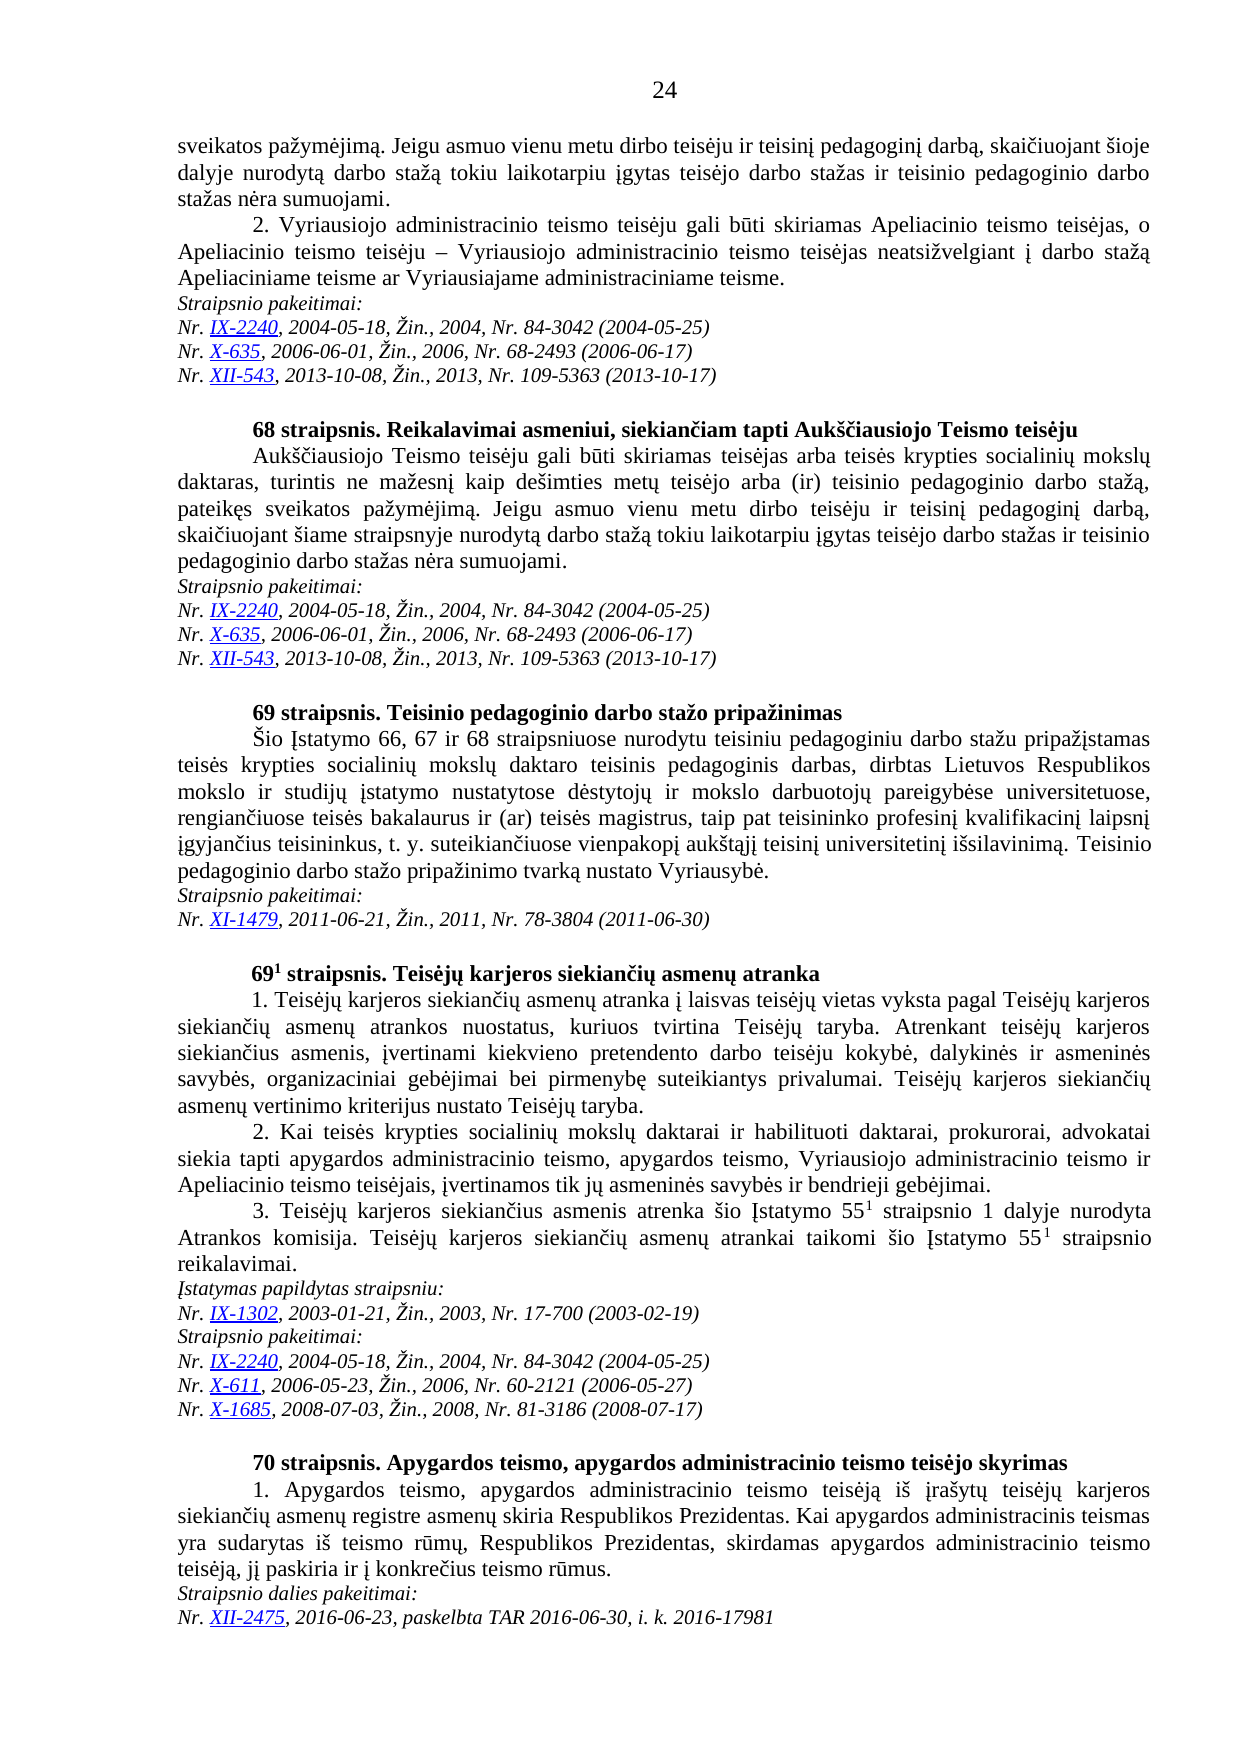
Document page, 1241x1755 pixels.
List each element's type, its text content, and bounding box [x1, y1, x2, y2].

text Straipsnio dalies pakeitimai: [177, 1581, 1152, 1605]
text Nr. XII-543, 2013-10-08, Žin., 2013, Nr. 109-5363 (2013-10-17) [177, 363, 1152, 387]
text Nr. X-611, 2006-05-23, Žin., 2006, Nr. 60-2121 (2006-05-27) [177, 1373, 1152, 1397]
text Nr. XII-2475, 2016-06-23, paskelbta TAR 2016-06-30, i. k. 2016-17981 [177, 1605, 1152, 1629]
text Straipsnio pakeitimai: [177, 883, 1152, 907]
text Nr. IX-2240, 2004-05-18, Žin., 2004, Nr. 84-3042 (2004-05-25) [177, 1348, 1152, 1373]
text 3. Teisėjų karjeros siekiančius asmenis atrenka šio Įstatymo 551 straipsnio 1 dalyje nurodyta Atrankos komisija. Teisėjų karjeros siekiančių asmenų atrankai taikomi šio Įstatymo 551 straipsnio reikalavimai. [177, 1197, 1152, 1276]
text Nr. IX-2240, 2004-05-18, Žin., 2004, Nr. 84-3042 (2004-05-25) [177, 315, 1152, 339]
text Nr. X-635, 2006-06-01, Žin., 2006, Nr. 68-2493 (2006-06-17) [177, 339, 1152, 363]
text Straipsnio pakeitimai: [177, 291, 1152, 315]
text Nr. IX-1302, 2003-01-21, Žin., 2003, Nr. 17-700 (2003-02-19) [177, 1300, 1152, 1324]
text Nr. X-1685, 2008-07-03, Žin., 2008, Nr. 81-3186 (2008-07-17) [177, 1397, 1152, 1421]
text 68 straipsnis. Reikalavimai asmeniui, siekiančiam tapti Aukščiausiojo Teismo teisėju [252, 416, 1152, 442]
text 2. Kai teisės krypties socialinių mokslų daktarai ir habilituoti daktarai, prokurorai, advokatai siekia tapti apygardos administracinio teismo, apygardos teismo, Vyriausiojo administracinio teismo ir Apeliacinio teismo teisėjais, įvertinamos tik jų asmeninės savybės ir bendrieji gebėjimai. [177, 1118, 1152, 1197]
text 2. Vyriausiojo administracinio teismo teisėju gali būti skiriamas Apeliacinio teismo teisėjas, o Apeliacinio teismo teisėju – Vyriausiojo administracinio teismo teisėjas neatsižvelgiant į darbo stažą Apeliaciniame teisme ar Vyriausiajame administraciniame teisme. [177, 212, 1152, 291]
text Nr. XII-543, 2013-10-08, Žin., 2013, Nr. 109-5363 (2013-10-17) [177, 646, 1152, 670]
text sveikatos pažymėjimą. Jeigu asmuo vienu metu dirbo teisėju ir teisinį pedagoginį darbą, skaičiuojant šioje dalyje nurodytą darbo stažą tokiu laikotarpiu įgytas teisėjo darbo stažas ir teisinio pedagoginio darbo stažas nėra sumuojami. [177, 132, 1152, 212]
text 70 straipsnis. Apygardos teismo, apygardos administracinio teismo teisėjo skyrimas [252, 1449, 1152, 1476]
text Aukščiausiojo Teismo teisėju gali būti skiriamas teisėjas arba teisės krypties socialinių mokslų daktaras, turintis ne mažesnį kaip dešimties metų teisėjo arba (ir) teisinio pedagoginio darbo stažą, pateikęs sveikatos pažymėjimą. Jeigu asmuo vienu metu dirbo teisėju ir teisinį pedagoginį darbą, skaičiuojant šiame straipsnyje nurodytą darbo stažą tokiu laikotarpiu įgytas teisėjo darbo stažas ir teisinio pedagoginio darbo stažas nėra sumuojami. [177, 442, 1152, 574]
text Nr. X-635, 2006-06-01, Žin., 2006, Nr. 68-2493 (2006-06-17) [177, 622, 1152, 646]
text Įstatymas papildytas straipsniu: [177, 1276, 1152, 1300]
text 1. Apygardos teismo, apygardos administracinio teismo teisėją iš įrašytų teisėjų karjeros siekiančių asmenų registre asmenų skiria Respublikos Prezidentas. Kai apygardos administracinis teismas yra sudarytas iš teismo rūmų, Respublikos Prezidentas, skirdamas apygardos administracinio teismo teisėją, jį paskiria ir į konkrečius teismo rūmus. [177, 1476, 1152, 1581]
text 69 straipsnis. Teisinio pedagoginio darbo stažo pripažinimas [177, 699, 1152, 725]
text Straipsnio pakeitimai: [177, 1324, 1152, 1348]
text 1. Teisėjų karjeros siekiančių asmenų atranka į laisvas teisėjų vietas vyksta pagal Teisėjų karjeros siekiančių asmenų atrankos nuostatus, kuriuos tvirtina Teisėjų taryba. Atrenkant teisėjų karjeros siekiančius asmenis, įvertinami kiekvieno pretendento darbo teisėju kokybė, dalykinės ir asmeninės savybės, organizaciniai gebėjimai bei pirmenybę suteikiantys privalumai. Teisėjų karjeros siekiančių asmenų vertinimo kriterijus nustato Teisėjų taryba. [177, 986, 1152, 1118]
text Nr. IX-2240, 2004-05-18, Žin., 2004, Nr. 84-3042 (2004-05-25) [177, 598, 1152, 622]
text Straipsnio pakeitimai: [177, 574, 1152, 598]
text 691 straipsnis. Teisėjų karjeros siekiančių asmenų atranka [177, 960, 1152, 986]
text Šio Įstatymo 66, 67 ir 68 straipsniuose nurodytu teisiniu pedagoginiu darbo stažu pripažįstamas teisės krypties socialinių mokslų daktaro teisinis pedagoginis darbas, dirbtas Lietuvos Respublikos mokslo ir studijų įstatymo nustatytose dėstytojų ir mokslo darbuotojų pareigybėse universitetuose, rengiančiuose teisės bakalaurus ir (ar) teisės magistrus, taip pat teisininko profesinį kvalifikacinį laipsnį įgyjančius teisininkus, t. y. suteikiančiuose vienpakopį aukštąjį teisinį universitetinį išsilavinimą. Teisinio pedagoginio darbo stažo pripažinimo tvarką nustato Vyriausybė. [177, 725, 1152, 883]
text Nr. XI-1479, 2011-06-21, Žin., 2011, Nr. 78-3804 (2011-06-30) [177, 907, 1152, 931]
